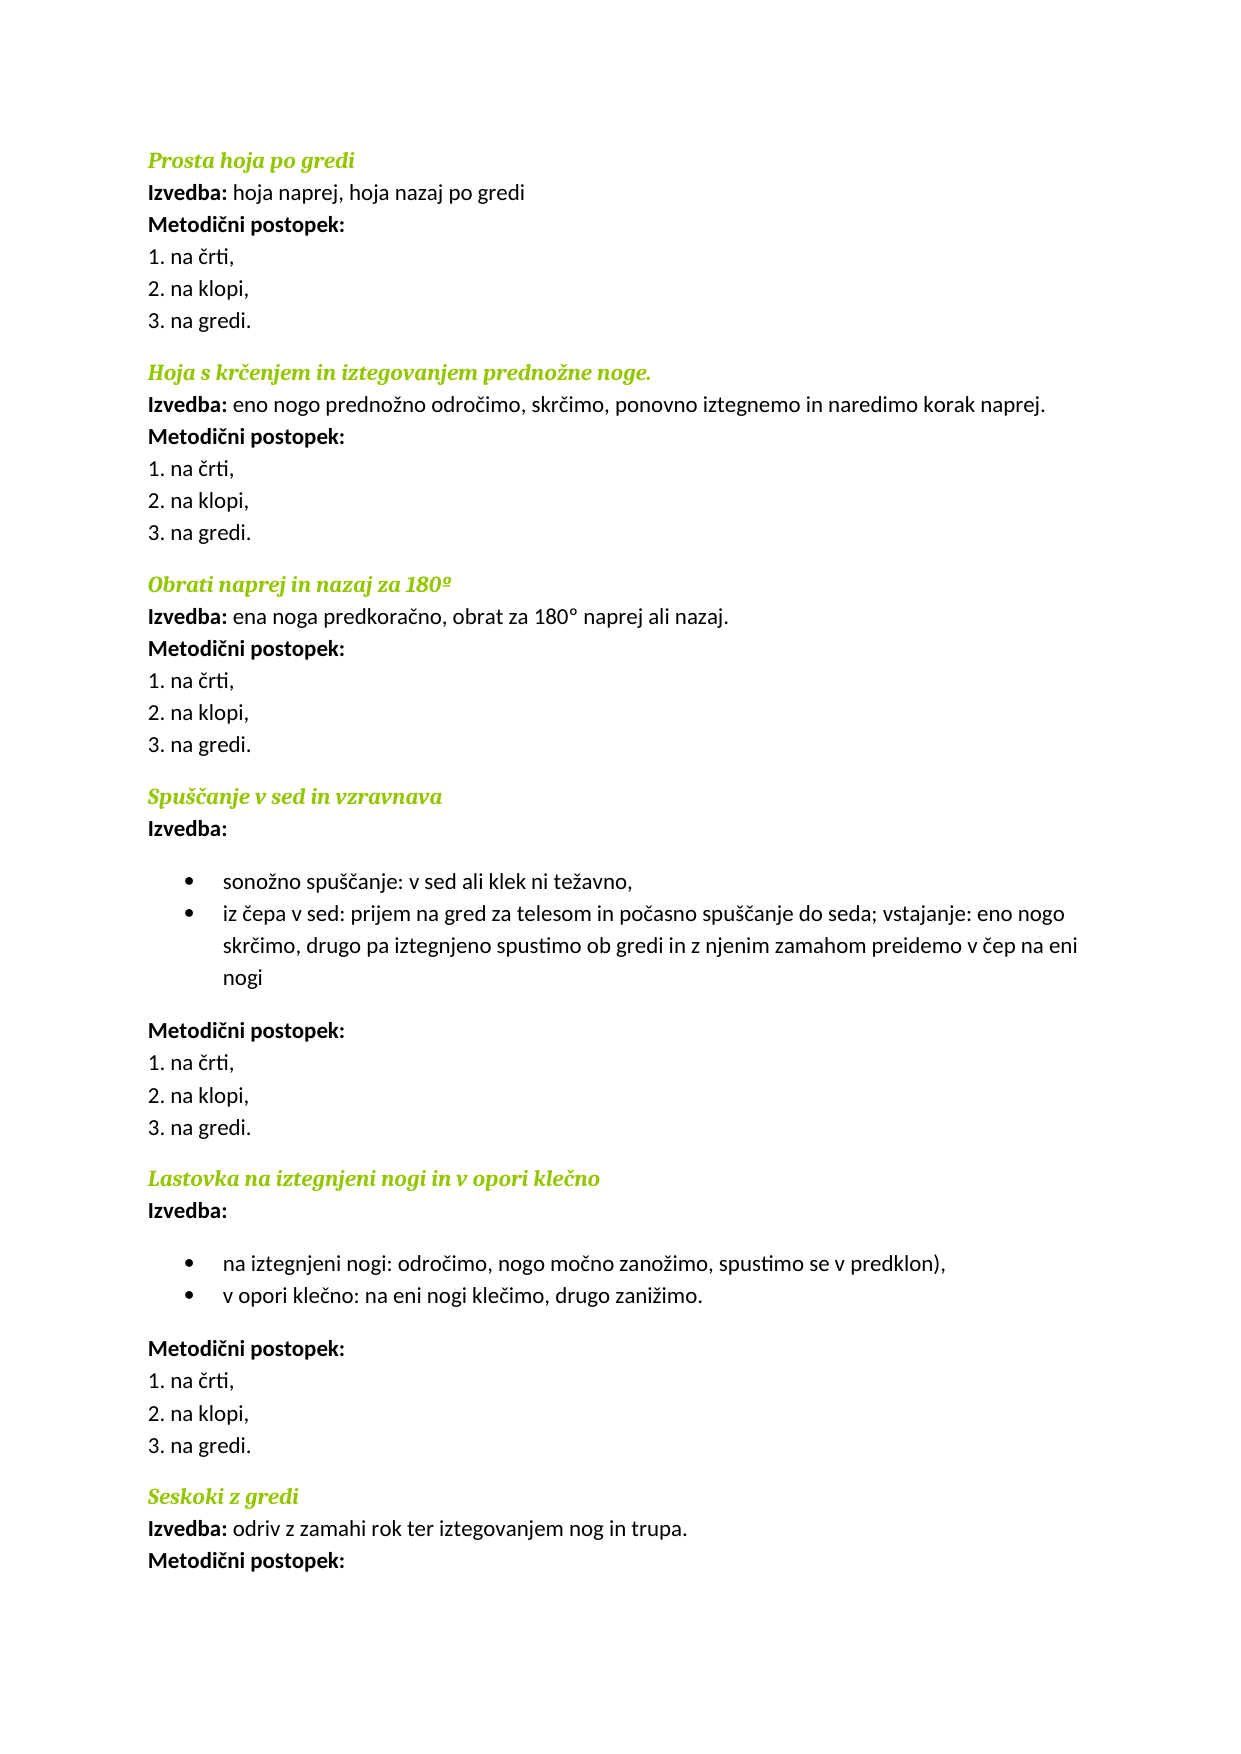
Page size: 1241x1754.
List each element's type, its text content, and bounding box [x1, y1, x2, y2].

list sonožno spuščanje: v sed ali klek ni težavno, [185, 867, 1093, 895]
subtitle Seskoki z gredi [148, 1484, 1093, 1510]
text Izvedba: ena noga predkoračno, obrat za 180º naprej ali nazaj. Metodični postopek: 1. na črti, 2. na klopi, 3. na gredi. [148, 602, 1093, 758]
list na iztegnjeni nogi: odročimo, nogo močno zanožimo, spustimo se v predklon), [185, 1249, 1093, 1277]
subtitle Lastovka na iztegnjeni nogi in v opori klečno [148, 1166, 1093, 1192]
text Izvedba: odriv z zamahi rok ter iztegovanjem nog in trupa. Metodični postopek: [148, 1514, 1093, 1574]
list iz čepa v sed: prijem na gred za telesom in počasno spuščanje do seda; vstajanje: eno nogo skrčimo, drugo pa iztegnjeno spustimo ob gredi in z njenim zamahom preidemo v čep na eni nogi [185, 899, 1093, 991]
subtitle Obrati naprej in nazaj za 180º [148, 572, 1093, 598]
text Metodični postopek: 1. na črti, 2. na klopi, 3. na gredi. [148, 1016, 1093, 1141]
text Izvedba: [148, 1196, 1093, 1224]
text Izvedba: eno nogo prednožno odročimo, skrčimo, ponovno iztegnemo in naredimo korak naprej. Metodični postopek: 1. na črti, 2. na klopi, 3. na gredi. [148, 390, 1093, 547]
subtitle Spuščanje v sed in vzravnava [148, 783, 1093, 810]
text Metodični postopek: 1. na črti, 2. na klopi, 3. na gredi. [148, 1334, 1093, 1459]
list v opori klečno: na eni nogi klečimo, drugo zanižimo. [185, 1281, 1093, 1309]
text Izvedba: hoja naprej, hoja nazaj po gredi Metodični postopek: 1. na črti, 2. na klopi, 3. na gredi. [148, 178, 1093, 334]
subtitle Prosta hoja po gredi [148, 148, 1093, 174]
subtitle Hoja s krčenjem in iztegovanjem prednožne noge. [148, 359, 1093, 386]
text Izvedba: [148, 814, 1093, 842]
